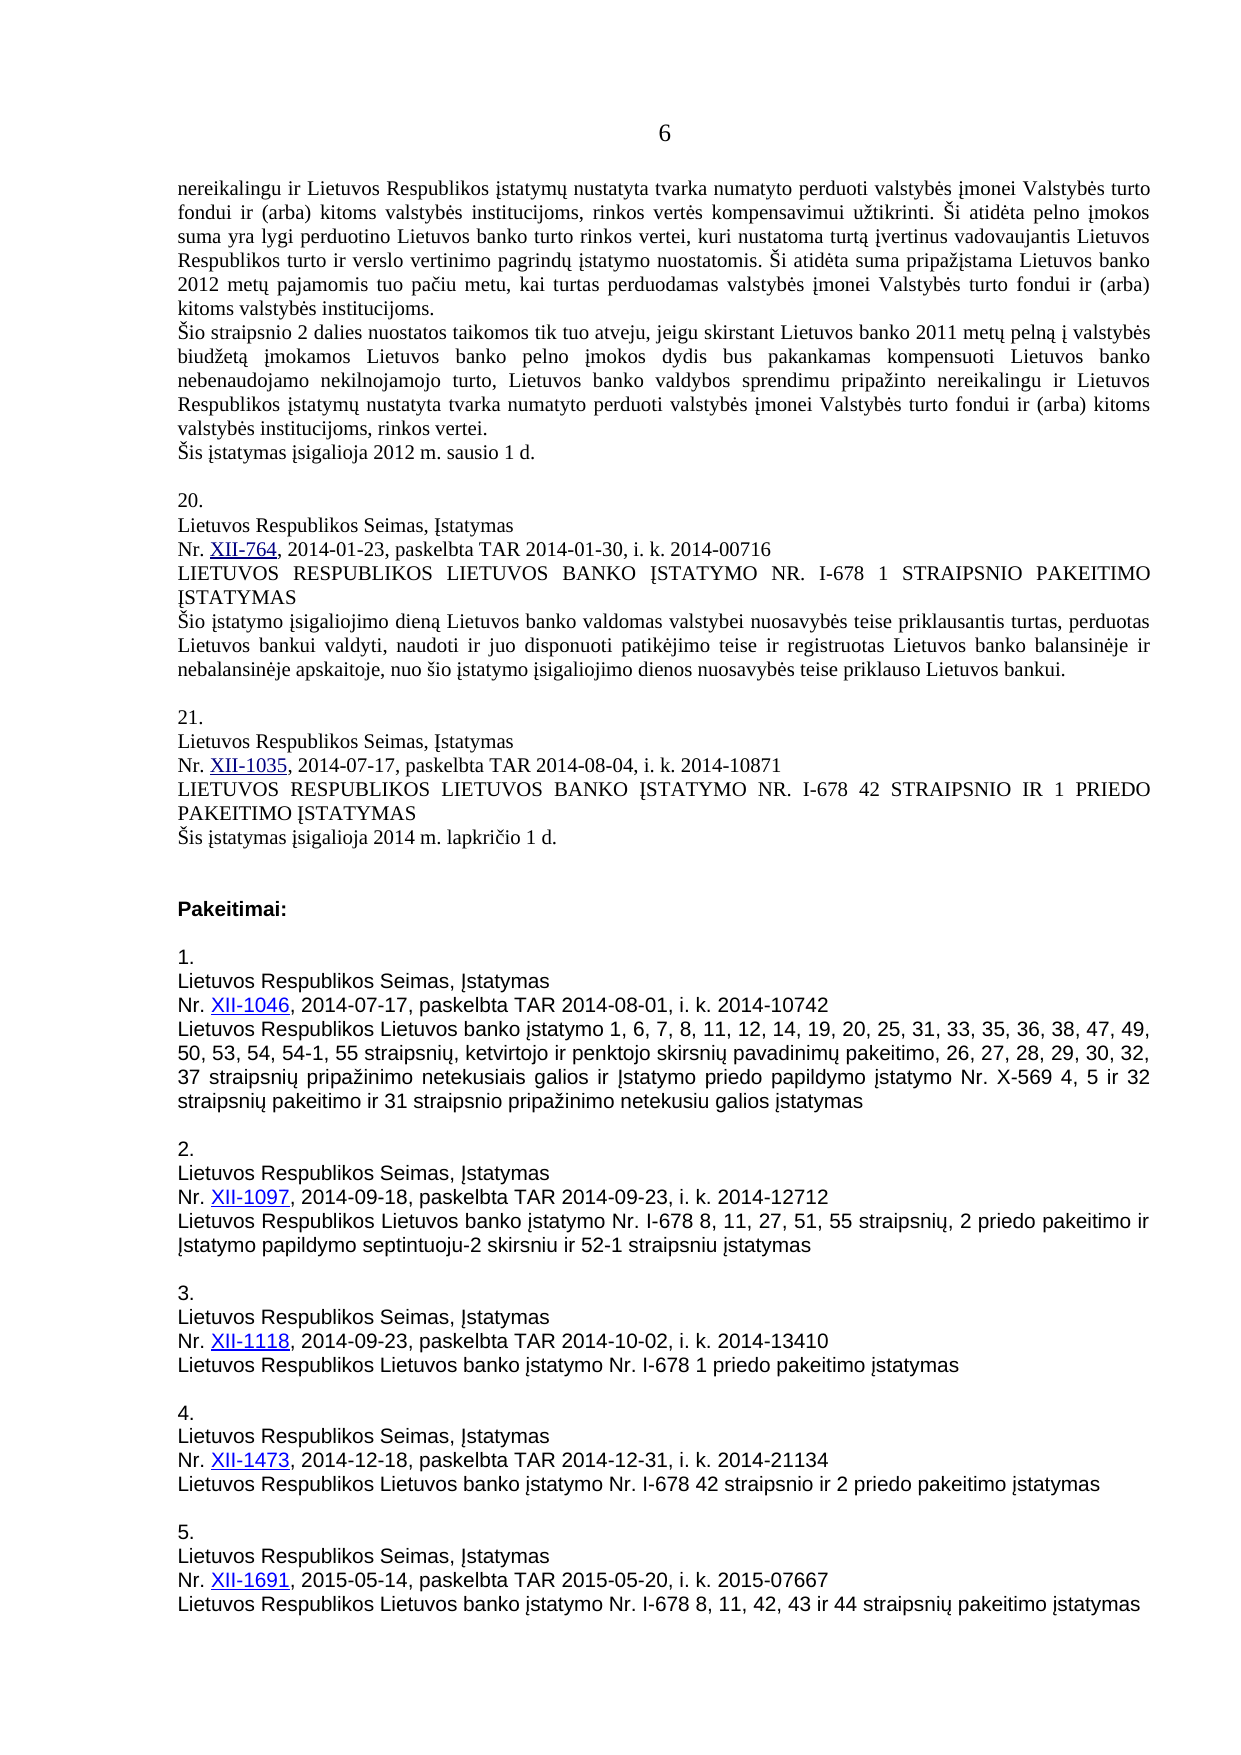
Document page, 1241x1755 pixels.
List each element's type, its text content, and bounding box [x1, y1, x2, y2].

text 20. [177, 488, 1152, 512]
text Lietuvos Respublikos Seimas, Įstatymas [177, 1161, 1152, 1185]
text Nr. XII-1035, 2014-07-17, paskelbta TAR 2014-08-04, i. k. 2014-10871 [177, 753, 1152, 777]
text 21. [177, 705, 1152, 729]
text Lietuvos Respublikos Lietuvos banko įstatymo Nr. I-678 8, 11, 42, 43 ir 44 straipsnių pakeitimo įstatymas [177, 1592, 1152, 1616]
text Nr. XII-1691, 2015-05-14, paskelbta TAR 2015-05-20, i. k. 2015-07667 [177, 1568, 1152, 1592]
text LIETUVOS RESPUBLIKOS LIETUVOS BANKO ĮSTATYMO NR. I-678 1 STRAIPSNIO PAKEITIMO ĮSTATYMAS [177, 561, 1152, 609]
text Lietuvos Respublikos Lietuvos banko įstatymo 1, 6, 7, 8, 11, 12, 14, 19, 20, 25, 31, 33, 35, 36, 38, 47, 49, 50, 53, 54, 54-1, 55 straipsnių, ketvirtojo ir penktojo skirsnių pavadinimų pakeitimo, 26, 27, 28, 29, 30, 32, 37 straipsnių pripažinimo netekusiais galios ir Įstatymo priedo papildymo įstatymo Nr. X-569 4, 5 ir 32 straipsnių pakeitimo ir 31 straipsnio pripažinimo netekusiu galios įstatymas [177, 1017, 1152, 1113]
text 5. [177, 1520, 1152, 1544]
text Lietuvos Respublikos Lietuvos banko įstatymo Nr. I-678 42 straipsnio ir 2 priedo pakeitimo įstatymas [177, 1472, 1152, 1496]
text Šis įstatymas įsigalioja 2014 m. lapkričio 1 d. [177, 825, 1152, 849]
text nereikalingu ir Lietuvos Respublikos įstatymų nustatyta tvarka numatyto perduoti valstybės įmonei Valstybės turto fondui ir (arba) kitoms valstybės institucijoms, rinkos vertės kompensavimui užtikrinti. Ši atidėta pelno įmokos suma yra lygi perduotino Lietuvos banko turto rinkos vertei, kuri nustatoma turtą įvertinus vadovaujantis Lietuvos Respublikos turto ir verslo vertinimo pagrindų įstatymo nuostatomis. Ši atidėta suma pripažįstama Lietuvos banko 2012 metų pajamomis tuo pačiu metu, kai turtas perduodamas valstybės įmonei Valstybės turto fondui ir (arba) kitoms valstybės institucijoms. [177, 176, 1152, 320]
text Lietuvos Respublikos Seimas, Įstatymas [177, 1544, 1152, 1568]
text 4. [177, 1400, 1152, 1424]
text Lietuvos Respublikos Seimas, Įstatymas [177, 729, 1152, 753]
text Lietuvos Respublikos Lietuvos banko įstatymo Nr. I-678 8, 11, 27, 51, 55 straipsnių, 2 priedo pakeitimo ir Įstatymo papildymo septintuoju-2 skirsniu ir 52-1 straipsniu įstatymas [177, 1209, 1152, 1257]
text Nr. XII-1473, 2014-12-18, paskelbta TAR 2014-12-31, i. k. 2014-21134 [177, 1448, 1152, 1472]
text Nr. XII-1118, 2014-09-23, paskelbta TAR 2014-10-02, i. k. 2014-13410 [177, 1328, 1152, 1352]
text Nr. XII-1097, 2014-09-18, paskelbta TAR 2014-09-23, i. k. 2014-12712 [177, 1185, 1152, 1209]
text Lietuvos Respublikos Seimas, Įstatymas [177, 1304, 1152, 1328]
text Lietuvos Respublikos Lietuvos banko įstatymo Nr. I-678 1 priedo pakeitimo įstatymas [177, 1352, 1152, 1376]
text Pakeitimai: [177, 897, 1152, 921]
text Šis įstatymas įsigalioja 2012 m. sausio 1 d. [177, 440, 1152, 464]
text Nr. XII-1046, 2014-07-17, paskelbta TAR 2014-08-01, i. k. 2014-10742 [177, 993, 1152, 1017]
text 3. [177, 1281, 1152, 1304]
text LIETUVOS RESPUBLIKOS LIETUVOS BANKO ĮSTATYMO NR. I-678 42 STRAIPSNIO IR 1 PRIEDO PAKEITIMO ĮSTATYMAS [177, 777, 1152, 825]
text Nr. XII-764, 2014-01-23, paskelbta TAR 2014-01-30, i. k. 2014-00716 [177, 537, 1152, 561]
text 2. [177, 1137, 1152, 1161]
text Šio straipsnio 2 dalies nuostatos taikomos tik tuo atveju, jeigu skirstant Lietuvos banko 2011 metų pelną į valstybės biudžetą įmokamos Lietuvos banko pelno įmokos dydis bus pakankamas kompensuoti Lietuvos banko nebenaudojamo nekilnojamojo turto, Lietuvos banko valdybos sprendimu pripažinto nereikalingu ir Lietuvos Respublikos įstatymų nustatyta tvarka numatyto perduoti valstybės įmonei Valstybės turto fondui ir (arba) kitoms valstybės institucijoms, rinkos vertei. [177, 320, 1152, 440]
text Šio įstatymo įsigaliojimo dieną Lietuvos banko valdomas valstybei nuosavybės teise priklausantis turtas, perduotas Lietuvos bankui valdyti, naudoti ir juo disponuoti patikėjimo teise ir registruotas Lietuvos banko balansinėje ir nebalansinėje apskaitoje, nuo šio įstatymo įsigaliojimo dienos nuosavybės teise priklauso Lietuvos bankui. [177, 609, 1152, 681]
text Lietuvos Respublikos Seimas, Įstatymas [177, 512, 1152, 537]
text Lietuvos Respublikos Seimas, Įstatymas [177, 1424, 1152, 1448]
text 1. [177, 945, 1152, 969]
text Lietuvos Respublikos Seimas, Įstatymas [177, 969, 1152, 993]
